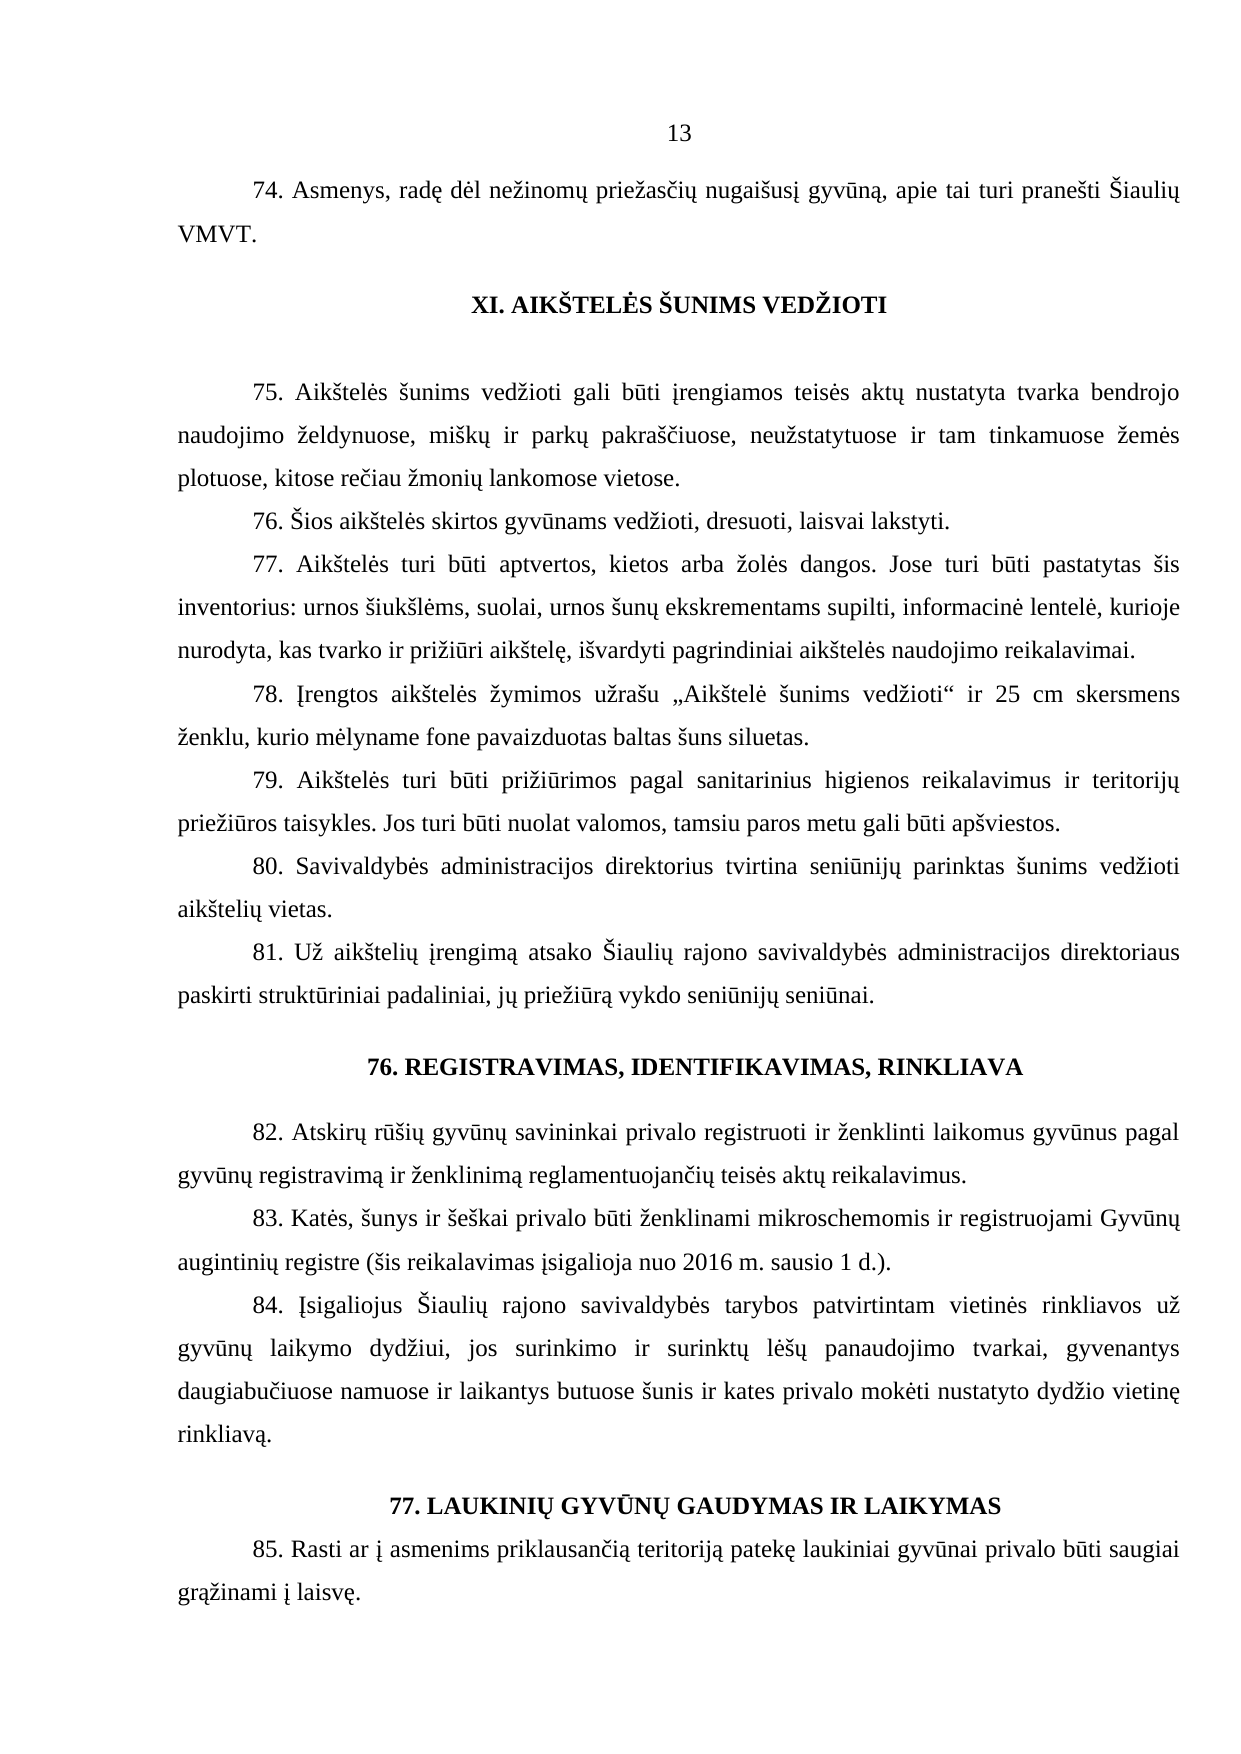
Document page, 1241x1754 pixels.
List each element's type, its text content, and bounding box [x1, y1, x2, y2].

text 77. Aikštelės turi būti aptvertos, kietos arba žolės dangos. Jose turi būti pastatytas šis inventorius: urnos šiukšlėms, suolai, urnos šunų ekskrementams supilti, informacinė lentelė, kurioje nurodyta, kas tvarko ir prižiūri aikštelę, išvardyti pagrindiniai aikštelės naudojimo reikalavimai. [177, 549, 1181, 664]
text 83. Katės, šunys ir šeškai privalo būti ženklinami mikroschemomis ir registruojami Gyvūnų augintinių registre (šis reikalavimas įsigalioja nuo 2016 m. sausio 1 d.). [177, 1203, 1181, 1275]
text 76. REGISTRAVIMAS, IDENTIFIKAVIMAS, RINKLIAVA [177, 1052, 1181, 1081]
text 79. Aikštelės turi būti prižiūrimos pagal sanitarinius higienos reikalavimus ir teritorijų priežiūros taisykles. Jos turi būti nuolat valomos, tamsiu paros metu gali būti apšviestos. [177, 765, 1181, 837]
text 77. LAUKINIŲ GYVŪNŲ GAUDYMAS IR LAIKYMAS [177, 1491, 1181, 1520]
text 85. Rasti ar į asmenims priklausančią teritoriją patekę laukiniai gyvūnai privalo būti saugiai grąžinami į laisvę. [177, 1534, 1181, 1606]
text 84. Įsigaliojus Šiaulių rajono savivaldybės tarybos patvirtintam vietinės rinkliavos už gyvūnų laikymo dydžiui, jos surinkimo ir surinktų lėšų panaudojimo tvarkai, gyvenantys daugiabučiuose namuose ir laikantys butuose šunis ir kates privalo mokėti nustatyto dydžio vietinę rinkliavą. [177, 1290, 1181, 1448]
text 76. Šios aikštelės skirtos gyvūnams vedžioti, dresuoti, laisvai lakstyti. [177, 506, 1181, 535]
text 82. Atskirų rūšių gyvūnų savininkai privalo registruoti ir ženklinti laikomus gyvūnus pagal gyvūnų registravimą ir ženklinimą reglamentuojančių teisės aktų reikalavimus. [177, 1117, 1181, 1189]
text 74. Asmenys, radę dėl nežinomų priežasčių nugaišusį gyvūną, apie tai turi pranešti Šiaulių VMVT. [177, 176, 1181, 247]
text XI. AIKŠTELĖS ŠUNIMS VEDŽIOTI [177, 291, 1181, 319]
text 75. Aikštelės šunims vedžioti gali būti įrengiamos teisės aktų nustatyta tvarka bendrojo naudojimo želdynuose, miškų ir parkų pakraščiuose, neužstatytuose ir tam tinkamuose žemės plotuose, kitose rečiau žmonių lankomose vietose. [177, 377, 1181, 492]
text 80. Savivaldybės administracijos direktorius tvirtina seniūnijų parinktas šunims vedžioti aikštelių vietas. [177, 851, 1181, 923]
text 78. Įrengtos aikštelės žymimos užrašu „Aikštelė šunims vedžioti“ ir 25 cm skersmens ženklu, kurio mėlyname fone pavaizduotas baltas šuns siluetas. [177, 679, 1181, 751]
text 81. Už aikštelių įrengimą atsako Šiaulių rajono savivaldybės administracijos direktoriaus paskirti struktūriniai padaliniai, jų priežiūrą vykdo seniūnijų seniūnai. [177, 937, 1181, 1009]
